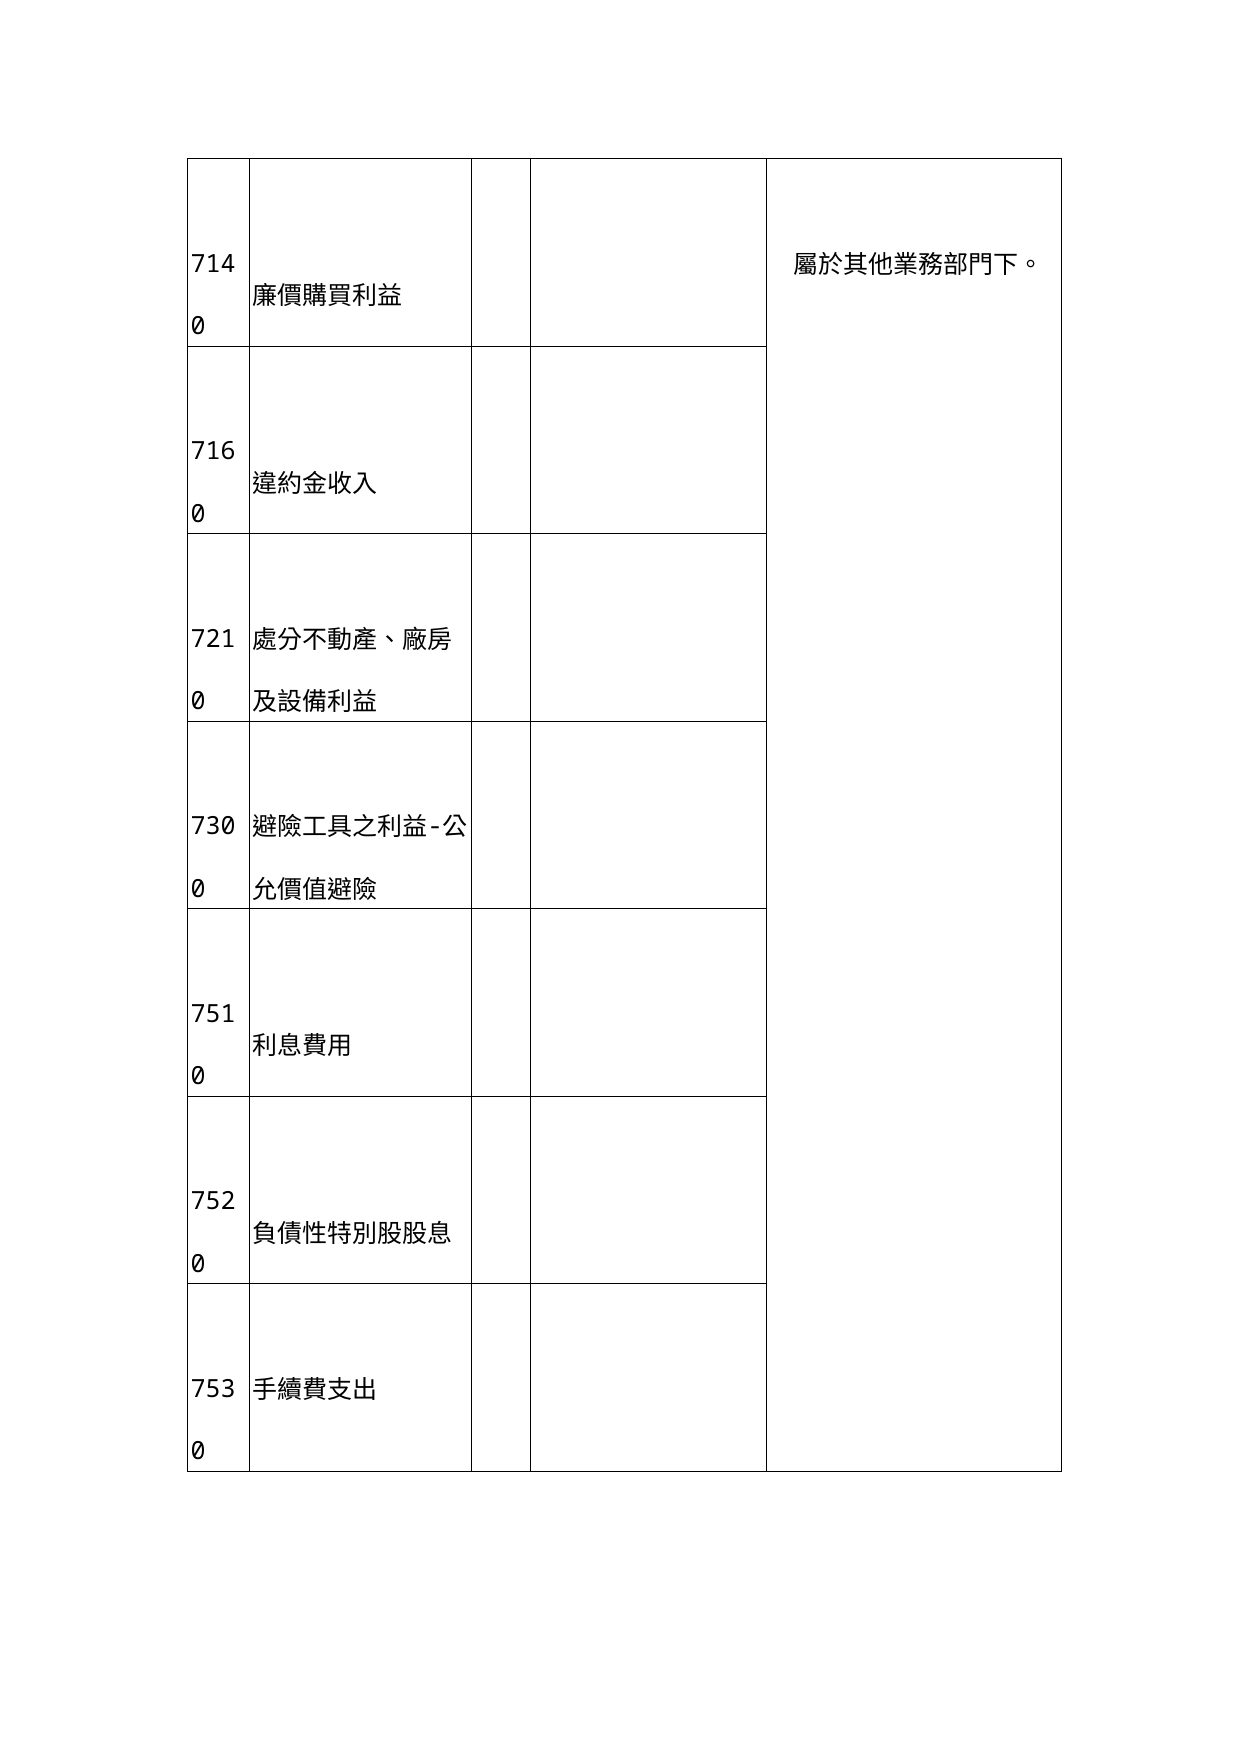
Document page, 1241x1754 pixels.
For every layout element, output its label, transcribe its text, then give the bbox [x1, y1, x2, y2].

table_cell 處分不動產、廠房及設備利益 [250, 534, 471, 721]
table_cell 違約金收入 [250, 347, 471, 533]
table_cell [531, 1097, 766, 1283]
table_cell [472, 534, 530, 721]
table_cell [472, 159, 530, 346]
table_cell [531, 722, 766, 908]
table_cell [531, 1284, 766, 1471]
table_cell 避險工具之利益-公允價值避險 [250, 722, 471, 908]
table_cell 負債性特別股股息 [250, 1097, 471, 1283]
table_cell 7530 [188, 1284, 249, 1471]
table_cell [472, 1097, 530, 1283]
table_cell 7140 [188, 159, 249, 346]
table_cell 7510 [188, 909, 249, 1096]
table_cell [472, 909, 530, 1096]
table_cell 7520 [188, 1097, 249, 1283]
table_cell 利息費用 [250, 909, 471, 1096]
table_cell [472, 1284, 530, 1471]
table_cell [531, 909, 766, 1096]
table_cell 屬於其他業務部門下。 [767, 159, 1061, 1471]
table_cell 手續費支出 [250, 1284, 471, 1471]
table_cell 7300 [188, 722, 249, 908]
table_cell [472, 722, 530, 908]
table_cell [531, 534, 766, 721]
table_cell 廉價購買利益 [250, 159, 471, 346]
table_cell [531, 159, 766, 346]
table_cell 7210 [188, 534, 249, 721]
table_cell 7160 [188, 347, 249, 533]
table_cell [531, 347, 766, 533]
table_cell [472, 347, 530, 533]
